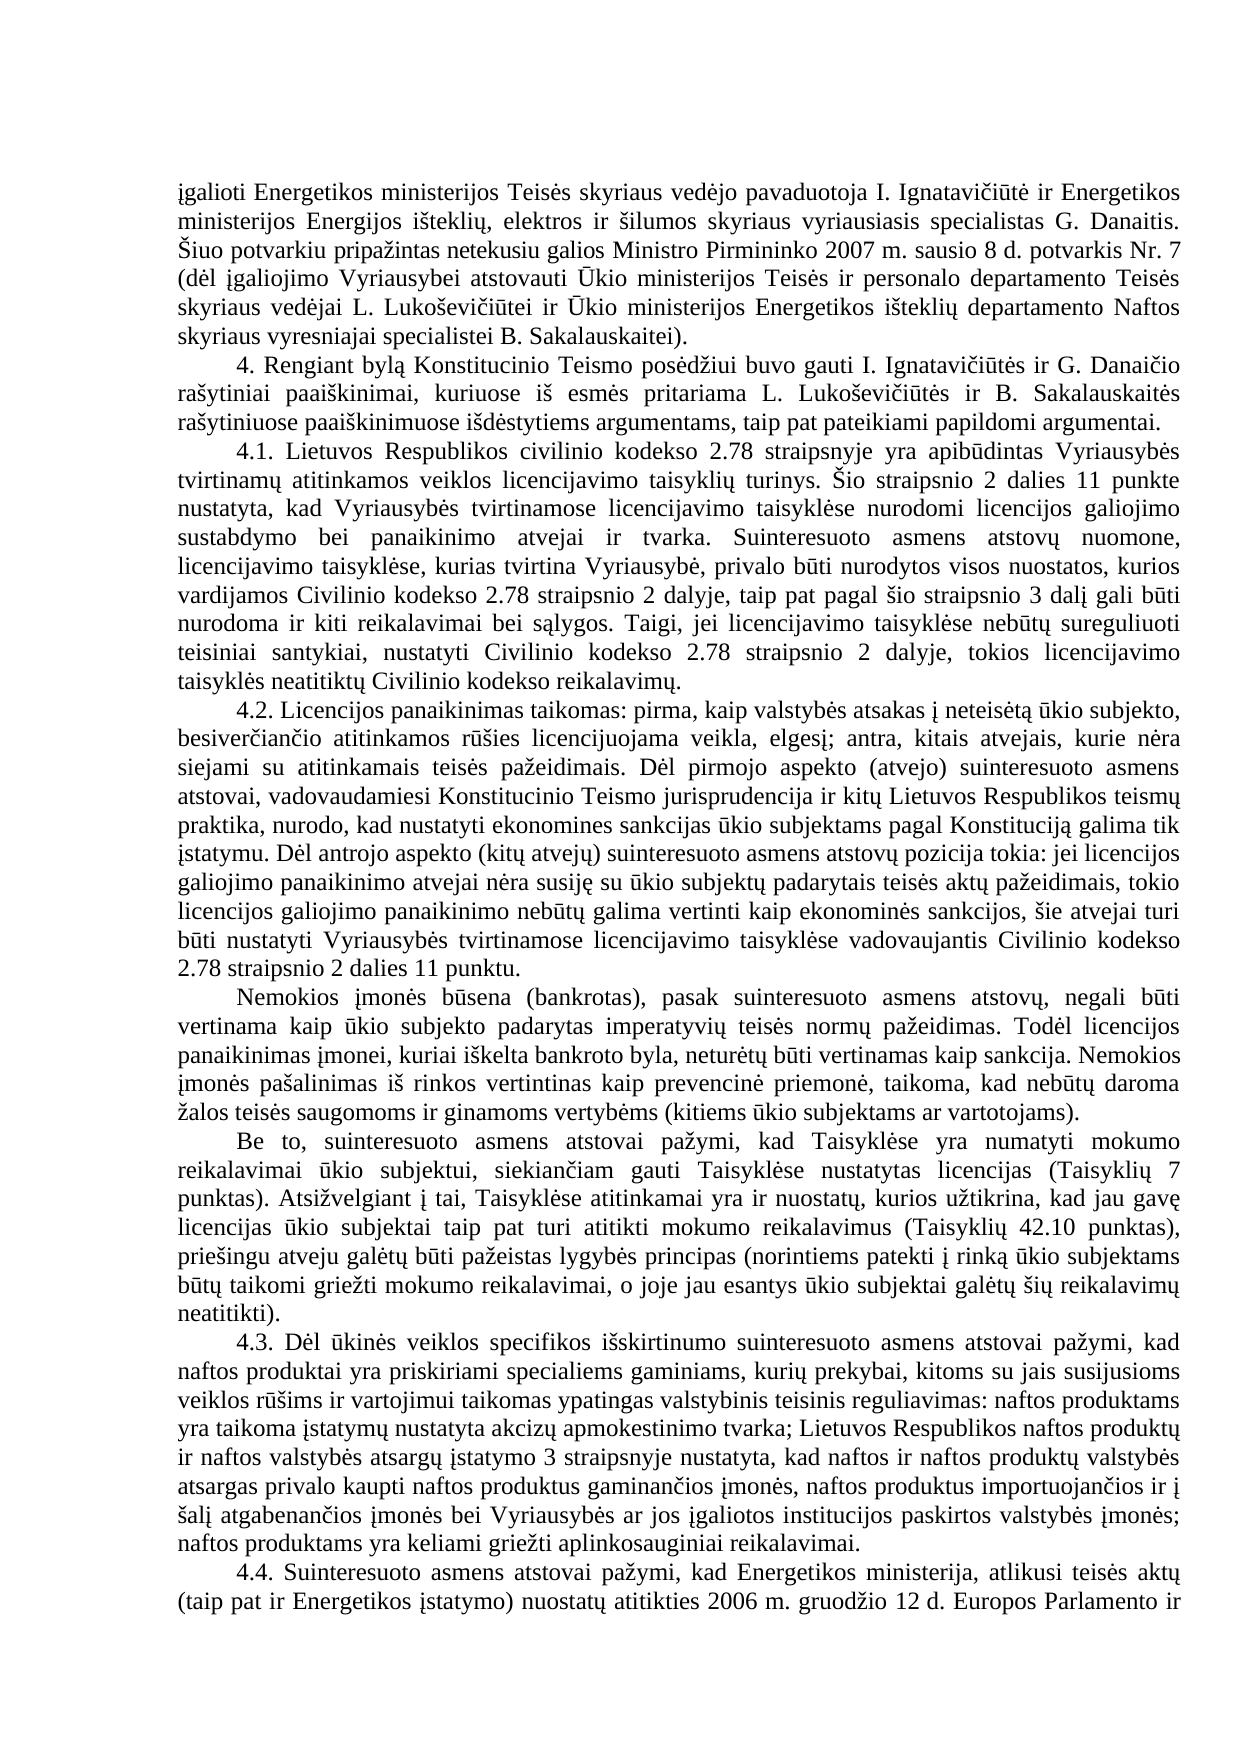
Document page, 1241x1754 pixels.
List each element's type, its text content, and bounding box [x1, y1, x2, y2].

text 4.1. Lietuvos Respublikos civilinio kodekso 2.78 straipsnyje yra apibūdintas Vyriausybės tvirtinamų atitinkamos veiklos licencijavimo taisyklių turinys. Šio straipsnio 2 dalies 11 punkte nustatyta, kad Vyriausybės tvirtinamose licencijavimo taisyklėse nurodomi licencijos galiojimo sustabdymo bei panaikinimo atvejai ir tvarka. Suinteresuoto asmens atstovų nuomone, licencijavimo taisyklėse, kurias tvirtina Vyriausybė, privalo būti nurodytos visos nuostatos, kurios vardijamos Civilinio kodekso 2.78 straipsnio 2 dalyje, taip pat pagal šio straipsnio 3 dalį gali būti nurodoma ir kiti reikalavimai bei sąlygos. Taigi, jei licencijavimo taisyklėse nebūtų sureguliuoti teisiniai santykiai, nustatyti Civilinio kodekso 2.78 straipsnio 2 dalyje, tokios licencijavimo taisyklės neatitiktų Civilinio kodekso reikalavimų. [177, 436, 1181, 695]
text 4.4. Suinteresuoto asmens atstovai pažymi, kad Energetikos ministerija, atlikusi teisės aktų (taip pat ir Energetikos įstatymo) nuostatų atitikties 2006 m. gruodžio 12 d. Europos Parlamento ir [177, 1557, 1181, 1615]
text Nemokios įmonės būsena (bankrotas), pasak suinteresuoto asmens atstovų, negali būti vertinama kaip ūkio subjekto padarytas imperatyvių teisės normų pažeidimas. Todėl licencijos panaikinimas įmonei, kuriai iškelta bankroto byla, neturėtų būti vertinamas kaip sankcija. Nemokios įmonės pašalinimas iš rinkos vertintinas kaip prevencinė priemonė, taikoma, kad nebūtų daroma žalos teisės saugomoms ir ginamoms vertybėms (kitiems ūkio subjektams ar vartotojams). [177, 982, 1181, 1126]
text Be to, suinteresuoto asmens atstovai pažymi, kad Taisyklėse yra numatyti mokumo reikalavimai ūkio subjektui, siekiančiam gauti Taisyklėse nustatytas licencijas (Taisyklių 7 punktas). Atsižvelgiant į tai, Taisyklėse atitinkamai yra ir nuostatų, kurios užtikrina, kad jau gavę licencijas ūkio subjektai taip pat turi atitikti mokumo reikalavimus (Taisyklių 42.10 punktas), priešingu atveju galėtų būti pažeistas lygybės principas (norintiems patekti į rinką ūkio subjektams būtų taikomi griežti mokumo reikalavimai, o joje jau esantys ūkio subjektai galėtų šių reikalavimų neatitikti). [177, 1126, 1181, 1327]
text 4.2. Licencijos panaikinimas taikomas: pirma, kaip valstybės atsakas į neteisėtą ūkio subjekto, besiverčiančio atitinkamos rūšies licencijuojama veikla, elgesį; antra, kitais atvejais, kurie nėra siejami su atitinkamais teisės pažeidimais. Dėl pirmojo aspekto (atvejo) suinteresuoto asmens atstovai, vadovaudamiesi Konstitucinio Teismo jurisprudencija ir kitų Lietuvos Respublikos teismų praktika, nurodo, kad nustatyti ekonomines sankcijas ūkio subjektams pagal Konstituciją galima tik įstatymu. Dėl antrojo aspekto (kitų atvejų) suinteresuoto asmens atstovų pozicija tokia: jei licencijos galiojimo panaikinimo atvejai nėra susiję su ūkio subjektų padarytais teisės aktų pažeidimais, tokio licencijos galiojimo panaikinimo nebūtų galima vertinti kaip ekonominės sankcijos, šie atvejai turi būti nustatyti Vyriausybės tvirtinamose licencijavimo taisyklėse vadovaujantis Civilinio kodekso 2.78 straipsnio 2 dalies 11 punktu. [177, 695, 1181, 982]
text 4.3. Dėl ūkinės veiklos specifikos išskirtinumo suinteresuoto asmens atstovai pažymi, kad naftos produktai yra priskiriami specialiems gaminiams, kurių prekybai, kitoms su jais susijusioms veiklos rūšims ir vartojimui taikomas ypatingas valstybinis teisinis reguliavimas: naftos produktams yra taikoma įstatymų nustatyta akcizų apmokestinimo tvarka; Lietuvos Respublikos naftos produktų ir naftos valstybės atsargų įstatymo 3 straipsnyje nustatyta, kad naftos ir naftos produktų valstybės atsargas privalo kaupti naftos produktus gaminančios įmonės, naftos produktus importuojančios ir į šalį atgabenančios įmonės bei Vyriausybės ar jos įgaliotos institucijos paskirtos valstybės įmonės; naftos produktams yra keliami griežti aplinkosauginiai reikalavimai. [177, 1327, 1181, 1557]
text įgalioti Energetikos ministerijos Teisės skyriaus vedėjo pavaduotoja I. Ignatavičiūtė ir Energetikos ministerijos Energijos išteklių, elektros ir šilumos skyriaus vyriausiasis specialistas G. Danaitis. Šiuo potvarkiu pripažintas netekusiu galios Ministro Pirmininko 2007 m. sausio 8 d. potvarkis Nr. 7 (dėl įgaliojimo Vyriausybei atstovauti Ūkio ministerijos Teisės ir personalo departamento Teisės skyriaus vedėjai L. Lukoševičiūtei ir Ūkio ministerijos Energetikos išteklių departamento Naftos skyriaus vyresniajai specialistei B. Sakalauskaitei). [177, 177, 1181, 350]
text 4. Rengiant bylą Konstitucinio Teismo posėdžiui buvo gauti I. Ignatavičiūtės ir G. Danaičio rašytiniai paaiškinimai, kuriuose iš esmės pritariama L. Lukoševičiūtės ir B. Sakalauskaitės rašytiniuose paaiškinimuose išdėstytiems argumentams, taip pat pateikiami papildomi argumentai. [177, 350, 1181, 436]
